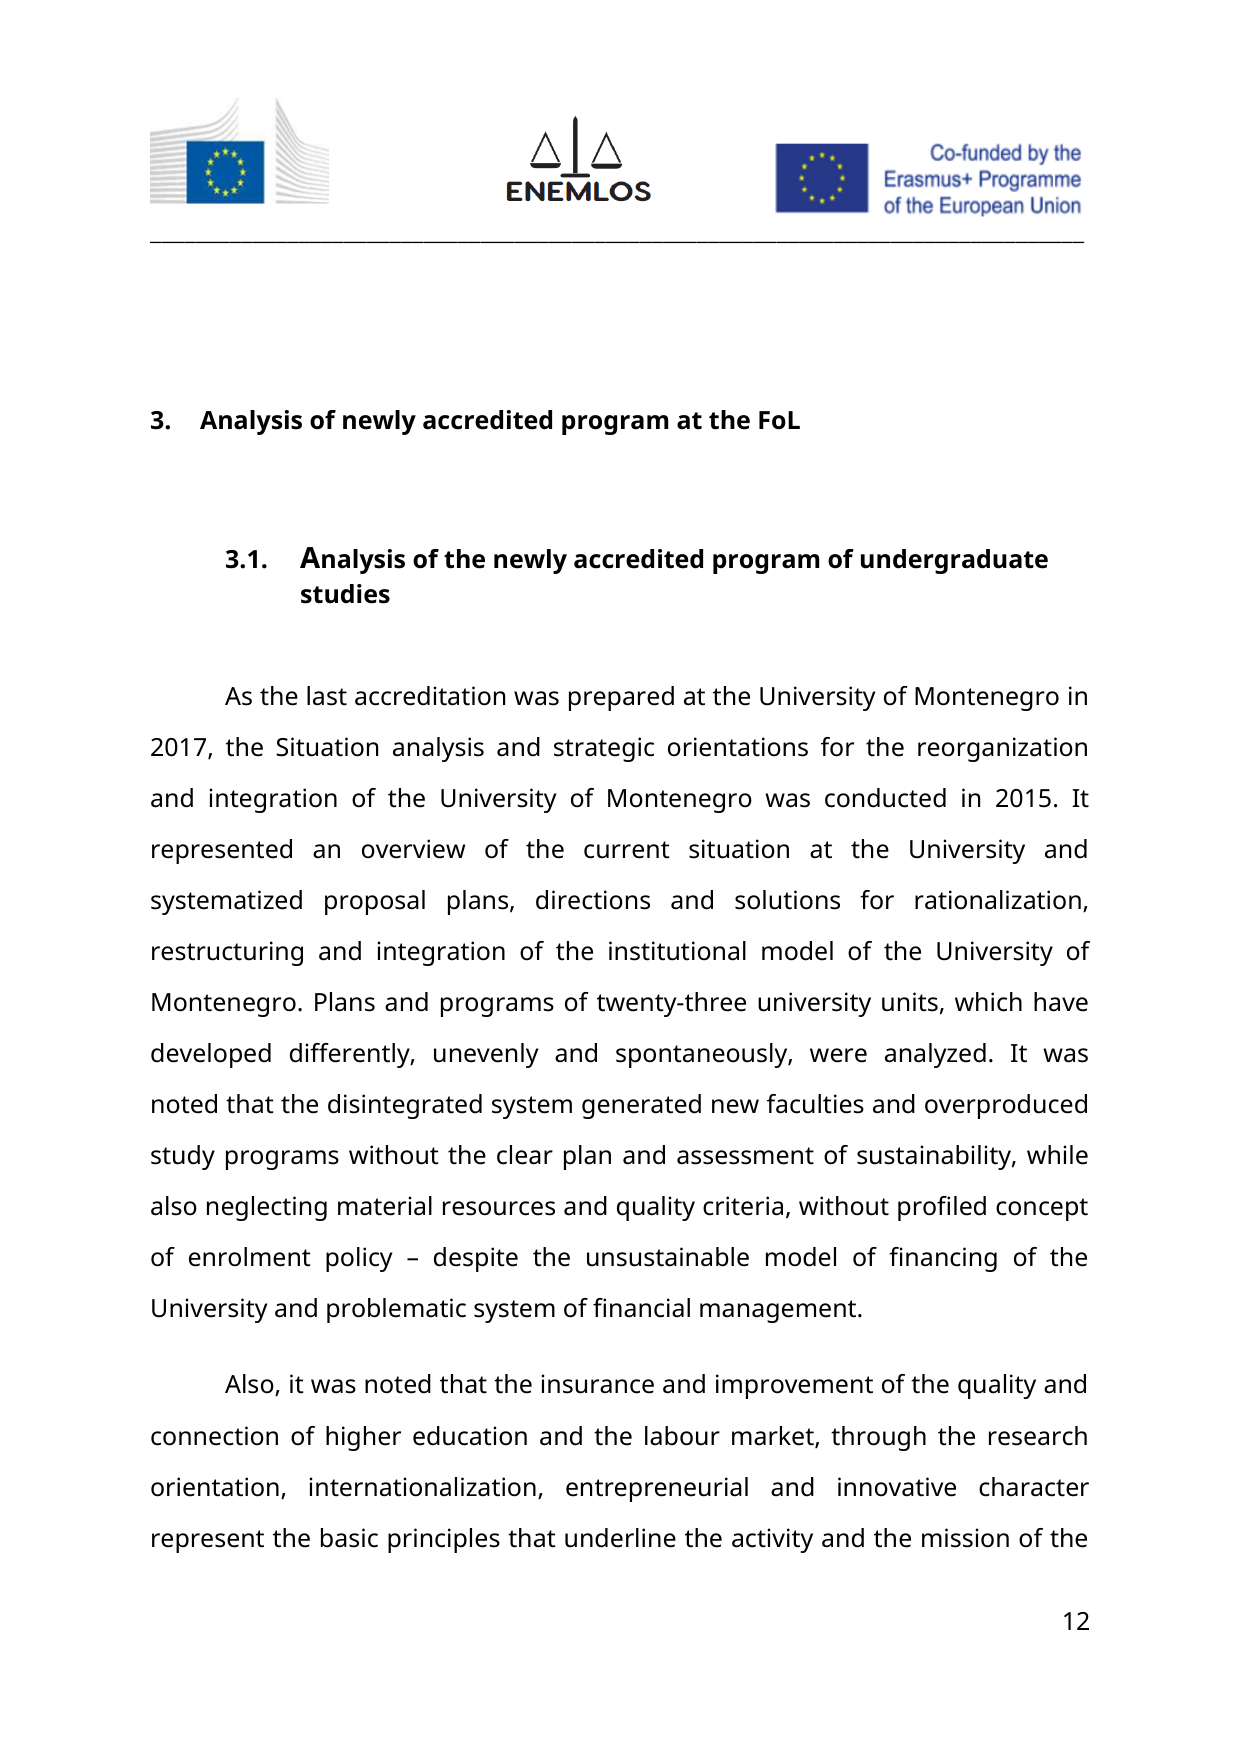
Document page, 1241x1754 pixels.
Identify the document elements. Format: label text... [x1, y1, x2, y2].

subtitle Analysis of newly accredited program at the FoL [150, 402, 1090, 436]
subtitle Analysis of the newly accredited program of undergraduate studies [225, 537, 1090, 611]
text Also, it was noted that the insurance and improvement of the quality and connection of higher education and the labour market, through the research orientation, internationalization, entrepreneurial and innovative character represent the basic principles that underline the activity and the mission of the [150, 1367, 1090, 1554]
text As the last accreditation was prepared at the University of Montenegro in 2017, the Situation analysis and strategic orientations for the reorganization and integration of the University of Montenegro was conducted in 2015. It represented an overview of the current situation at the University and systematized proposal plans, directions and solutions for rationalization, restructuring and integration of the institutional model of the University of Montenegro. Plans and programs of twenty-three university units, which have developed differently, unevenly and spontaneously, were analyzed. It was noted that the disintegrated system generated new faculties and overproduced study programs without the clear plan and assessment of sustainability, while also neglecting material resources and quality criteria, without profiled concept of enrolment policy – despite the unsustainable model of financing of the University and problematic system of financial management. [150, 678, 1090, 1325]
